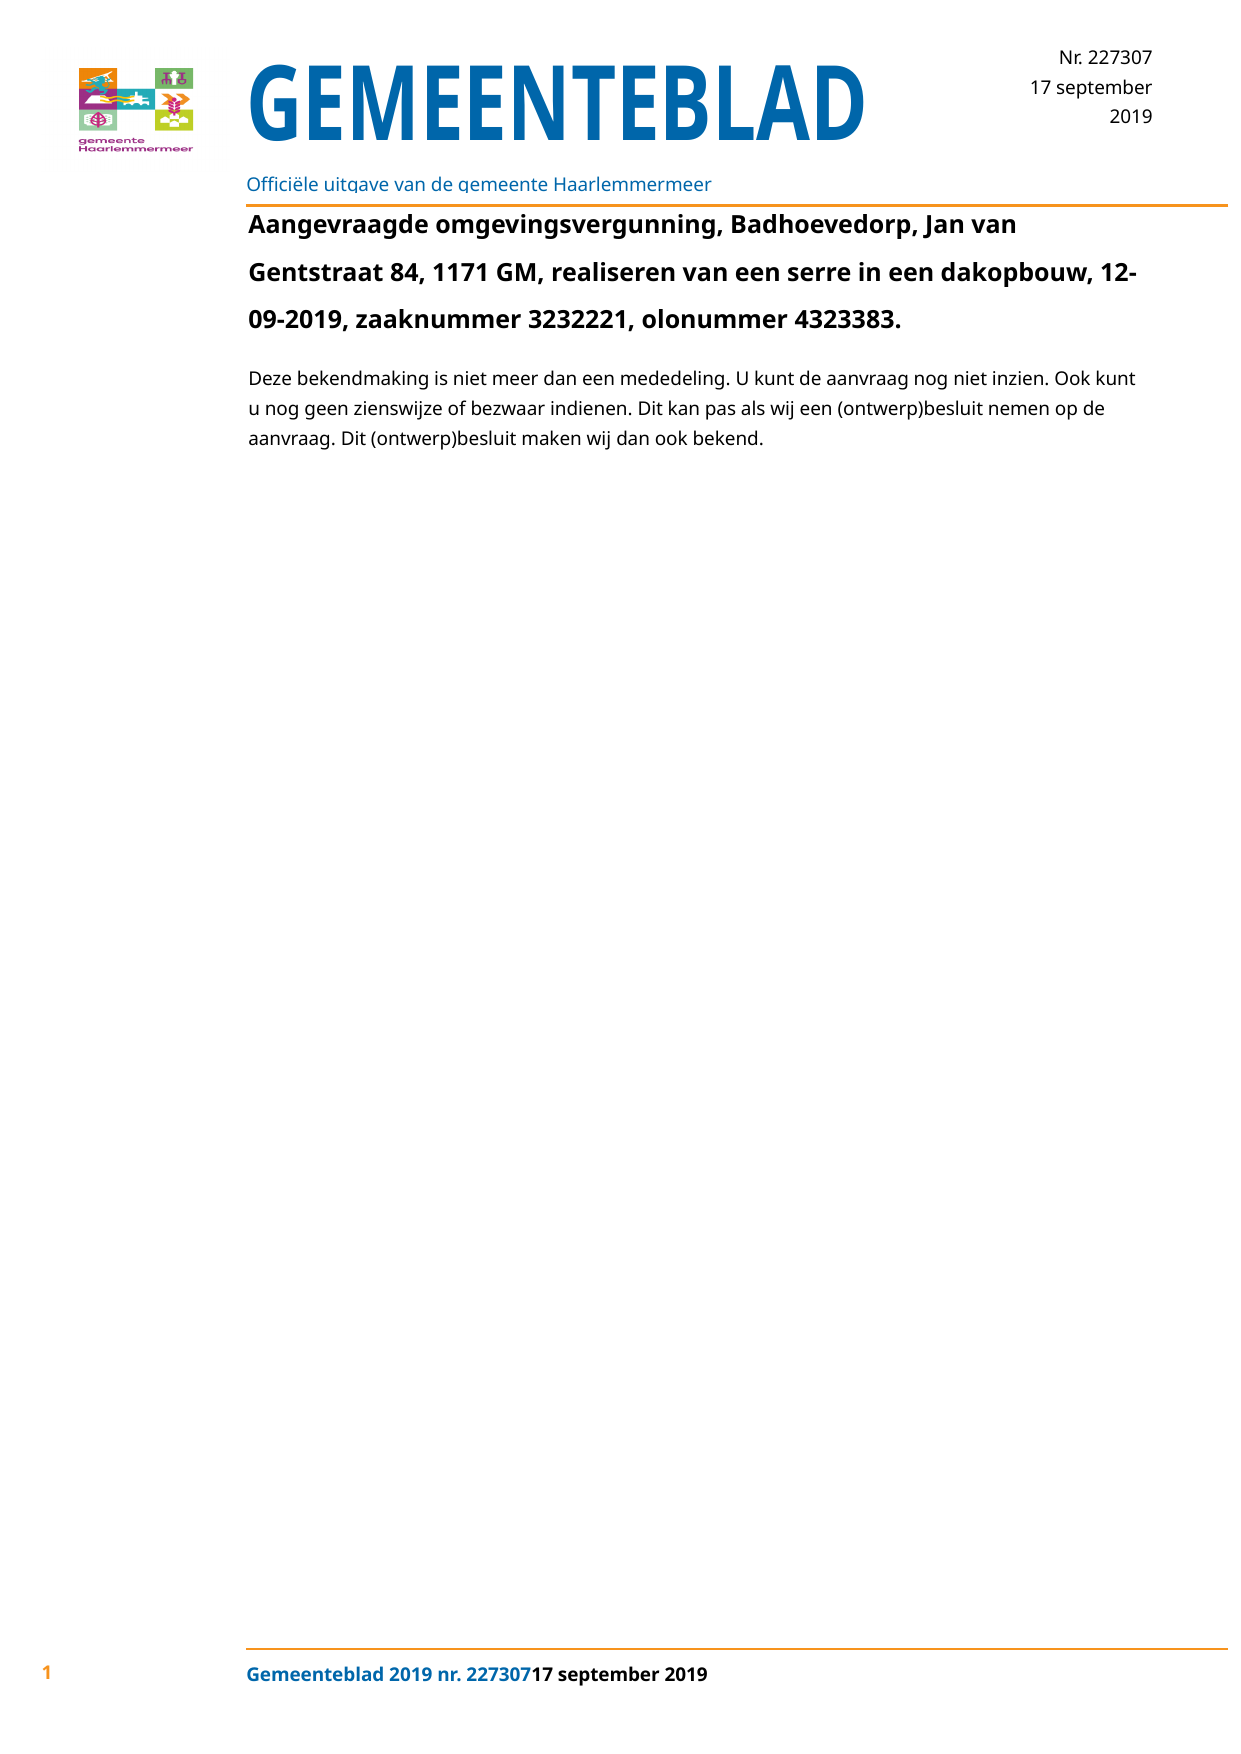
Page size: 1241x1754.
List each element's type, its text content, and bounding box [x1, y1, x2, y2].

picture [41, 47, 231, 172]
text Deze bekendmaking is niet meer dan een mededeling. U kunt de aanvraag nog niet inzien. Ook kunt u nog geen zienswijze of bezwaar indienen. Dit kan pas als wij een (ontwerp)besluit nemen op de aanvraag. Dit (ontwerp)besluit maken wij dan ook bekend. [248, 366, 1152, 450]
text Aangevraagde omgevingsvergunning, Badhoevedorp, Jan van Gentstraat 84, 1171 GM, realiseren van een serre in een dakopbouw, 12-09-2019, zaaknummer 3232221, olonummer 4323383. [248, 207, 1152, 336]
